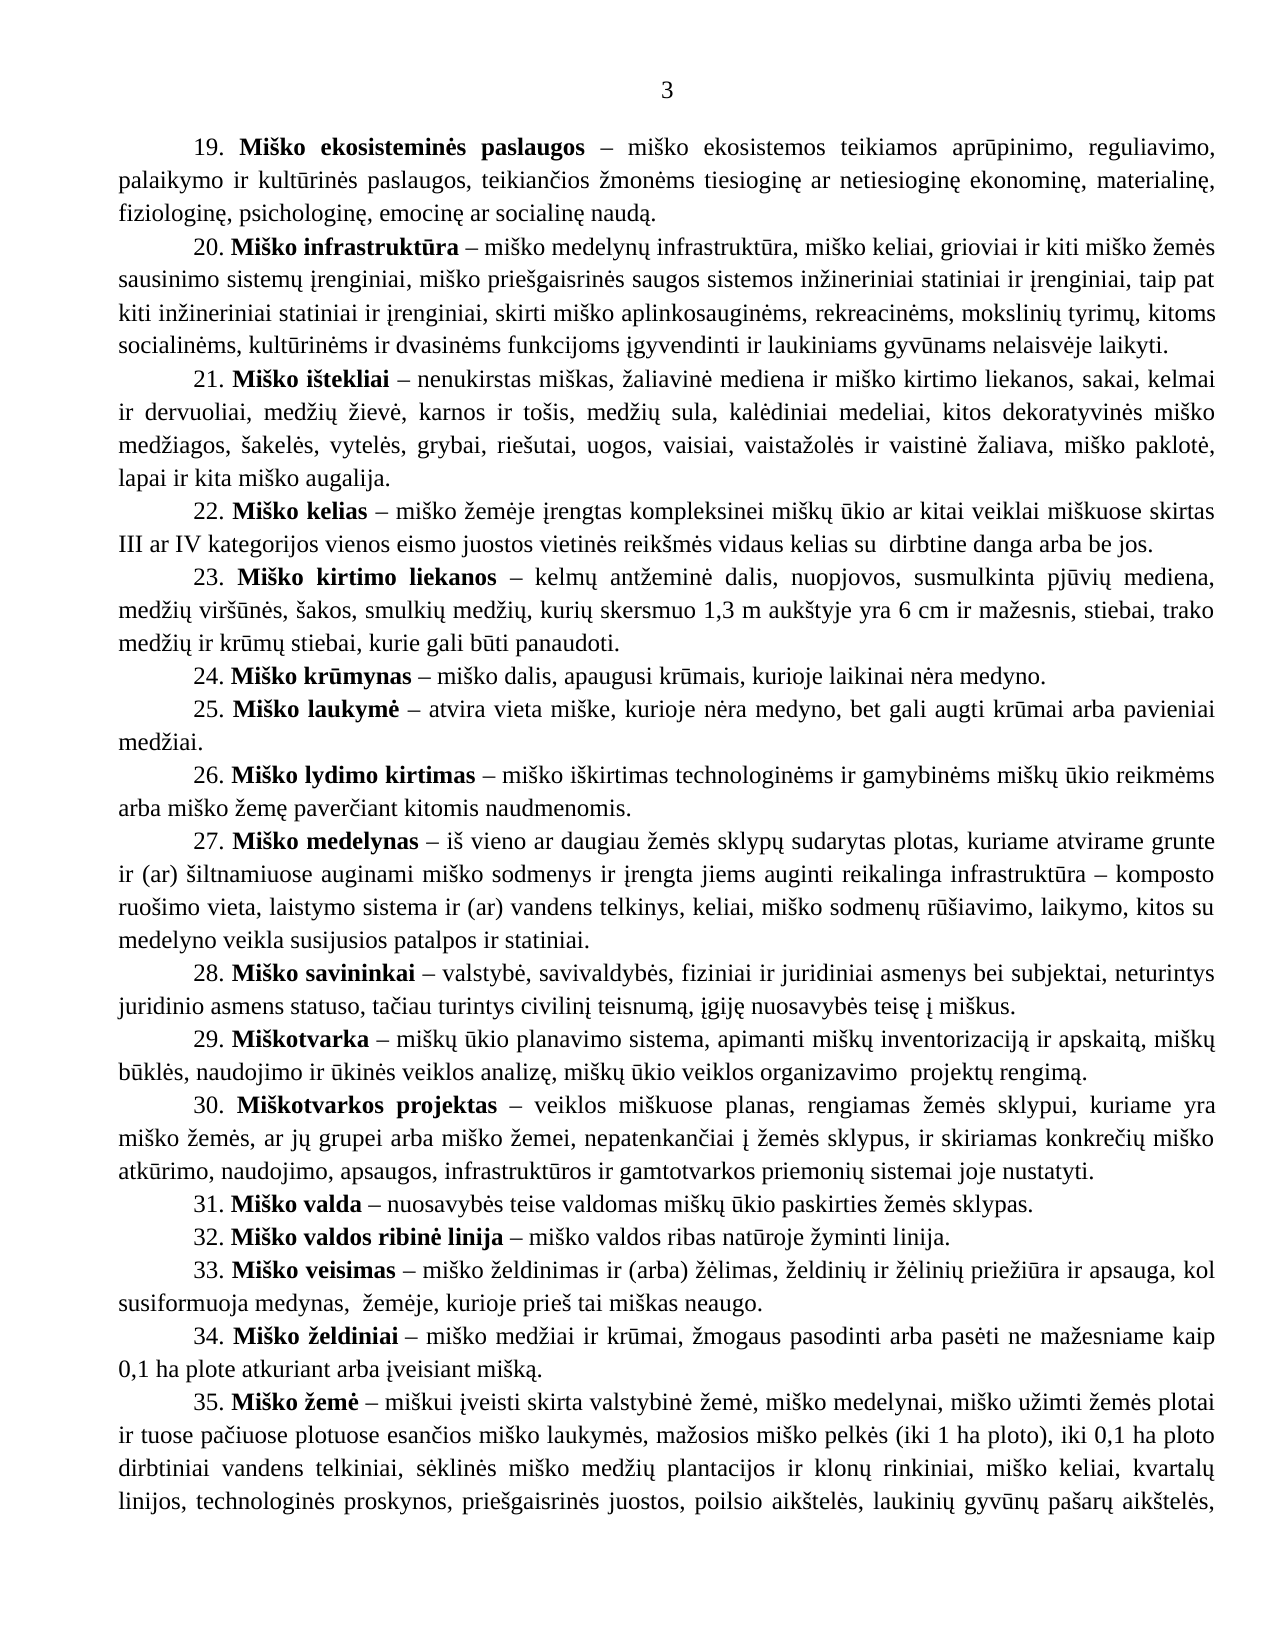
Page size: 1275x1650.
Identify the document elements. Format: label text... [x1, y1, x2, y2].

text 29. Miškotvarka – miškų ūkio planavimo sistema, apimanti miškų inventorizaciją ir apskaitą, miškų būklės, naudojimo ir ūkinės veiklos analizę, miškų ūkio veiklos organizavimo projektų rengimą. [118, 1024, 1216, 1086]
text 20. Miško infrastruktūra – miško medelynų infrastruktūra, miško keliai, grioviai ir kiti miško žemės sausinimo sistemų įrenginiai, miško priešgaisrinės saugos sistemos inžineriniai statiniai ir įrenginiai, taip pat kiti inžineriniai statiniai ir įrenginiai, skirti miško aplinkosauginėms, rekreacinėms, mokslinių tyrimų, kitoms socialinėms, kultūrinėms ir dvasinėms funkcijoms įgyvendinti ir laukiniams gyvūnams nelaisvėje laikyti. [118, 232, 1216, 359]
text 19. Miško ekosisteminės paslaugos – miško ekosistemos teikiamos aprūpinimo, reguliavimo, palaikymo ir kultūrinės paslaugos, teikiančios žmonėms tiesioginę ar netiesioginę ekonominę, materialinę, fiziologinę, psichologinę, emocinę ar socialinę naudą. [118, 132, 1216, 227]
text 32. Miško valdos ribinė linija – miško valdos ribas natūroje žyminti linija. [118, 1222, 1216, 1251]
text 30. Miškotvarkos projektas – veiklos miškuose planas, rengiamas žemės sklypui, kuriame yra miško žemės, ar jų grupei arba miško žemei, nepatenkančiai į žemės sklypus, ir skiriamas konkrečių miško atkūrimo, naudojimo, apsaugos, infrastruktūros ir gamtotvarkos priemonių sistemai joje nustatyti. [118, 1090, 1216, 1185]
text 34. Miško želdiniai – miško medžiai ir krūmai, žmogaus pasodinti arba pasėti ne mažesniame kaip 0,1 ha plote atkuriant arba įveisiant mišką. [118, 1321, 1216, 1383]
text 24. Miško krūmynas – miško dalis, apaugusi krūmais, kurioje laikinai nėra medyno. [118, 661, 1216, 689]
text 25. Miško laukymė – atvira vieta miške, kurioje nėra medyno, bet gali augti krūmai arba pavieniai medžiai. [118, 694, 1216, 756]
text 27. Miško medelynas – iš vieno ar daugiau žemės sklypų sudarytas plotas, kuriame atvirame grunte ir (ar) šiltnamiuose auginami miško sodmenys ir įrengta jiems auginti reikalinga infrastruktūra – komposto ruošimo vieta, laistymo sistema ir (ar) vandens telkinys, keliai, miško sodmenų rūšiavimo, laikymo, kitos su medelyno veikla susijusios patalpos ir statiniai. [118, 826, 1216, 954]
text 21. Miško ištekliai – nenukirstas miškas, žaliavinė mediena ir miško kirtimo liekanos, sakai, kelmai ir dervuoliai, medžių žievė, karnos ir tošis, medžių sula, kalėdiniai medeliai, kitos dekoratyvinės miško medžiagos, šakelės, vytelės, grybai, riešutai, uogos, vaisiai, vaistažolės ir vaistinė žaliava, miško paklotė, lapai ir kita miško augalija. [118, 364, 1216, 491]
text 26. Miško lydimo kirtimas – miško iškirtimas technologinėms ir gamybinėms miškų ūkio reikmėms arba miško žemę paverčiant kitomis naudmenomis. [118, 760, 1216, 822]
text 22. Miško kelias – miško žemėje įrengtas kompleksinei miškų ūkio ar kitai veiklai miškuose skirtas III ar IV kategorijos vienos eismo juostos vietinės reikšmės vidaus kelias su dirbtine danga arba be jos. [118, 496, 1216, 557]
text 23. Miško kirtimo liekanos – kelmų antžeminė dalis, nuopjovos, susmulkinta pjūvių mediena, medžių viršūnės, šakos, smulkių medžių, kurių skersmuo 1,3 m aukštyje yra 6 cm ir mažesnis, stiebai, trako medžių ir krūmų stiebai, kurie gali būti panaudoti. [118, 562, 1216, 657]
text 28. Miško savininkai – valstybė, savivaldybės, fiziniai ir juridiniai asmenys bei subjektai, neturintys juridinio asmens statuso, tačiau turintys civilinį teisnumą, įgiję nuosavybės teisę į miškus. [118, 958, 1216, 1020]
text 33. Miško veisimas – miško želdinimas ir (arba) žėlimas, želdinių ir žėlinių priežiūra ir apsauga, kol susiformuoja medynas, žemėje, kurioje prieš tai miškas neaugo. [118, 1255, 1216, 1317]
text 31. Miško valda – nuosavybės teise valdomas miškų ūkio paskirties žemės sklypas. [118, 1189, 1216, 1218]
text 35. Miško žemė – miškui įveisti skirta valstybinė žemė, miško medelynai, miško užimti žemės plotai ir tuose pačiuose plotuose esančios miško laukymės, mažosios miško pelkės (iki 1 ha ploto), iki 0,1 ha ploto dirbtiniai vandens telkiniai, sėklinės miško medžių plantacijos ir klonų rinkiniai, miško keliai, kvartalų linijos, technologinės proskynos, priešgaisrinės juostos, poilsio aikštelės, laukinių gyvūnų pašarų aikštelės, [118, 1387, 1216, 1515]
